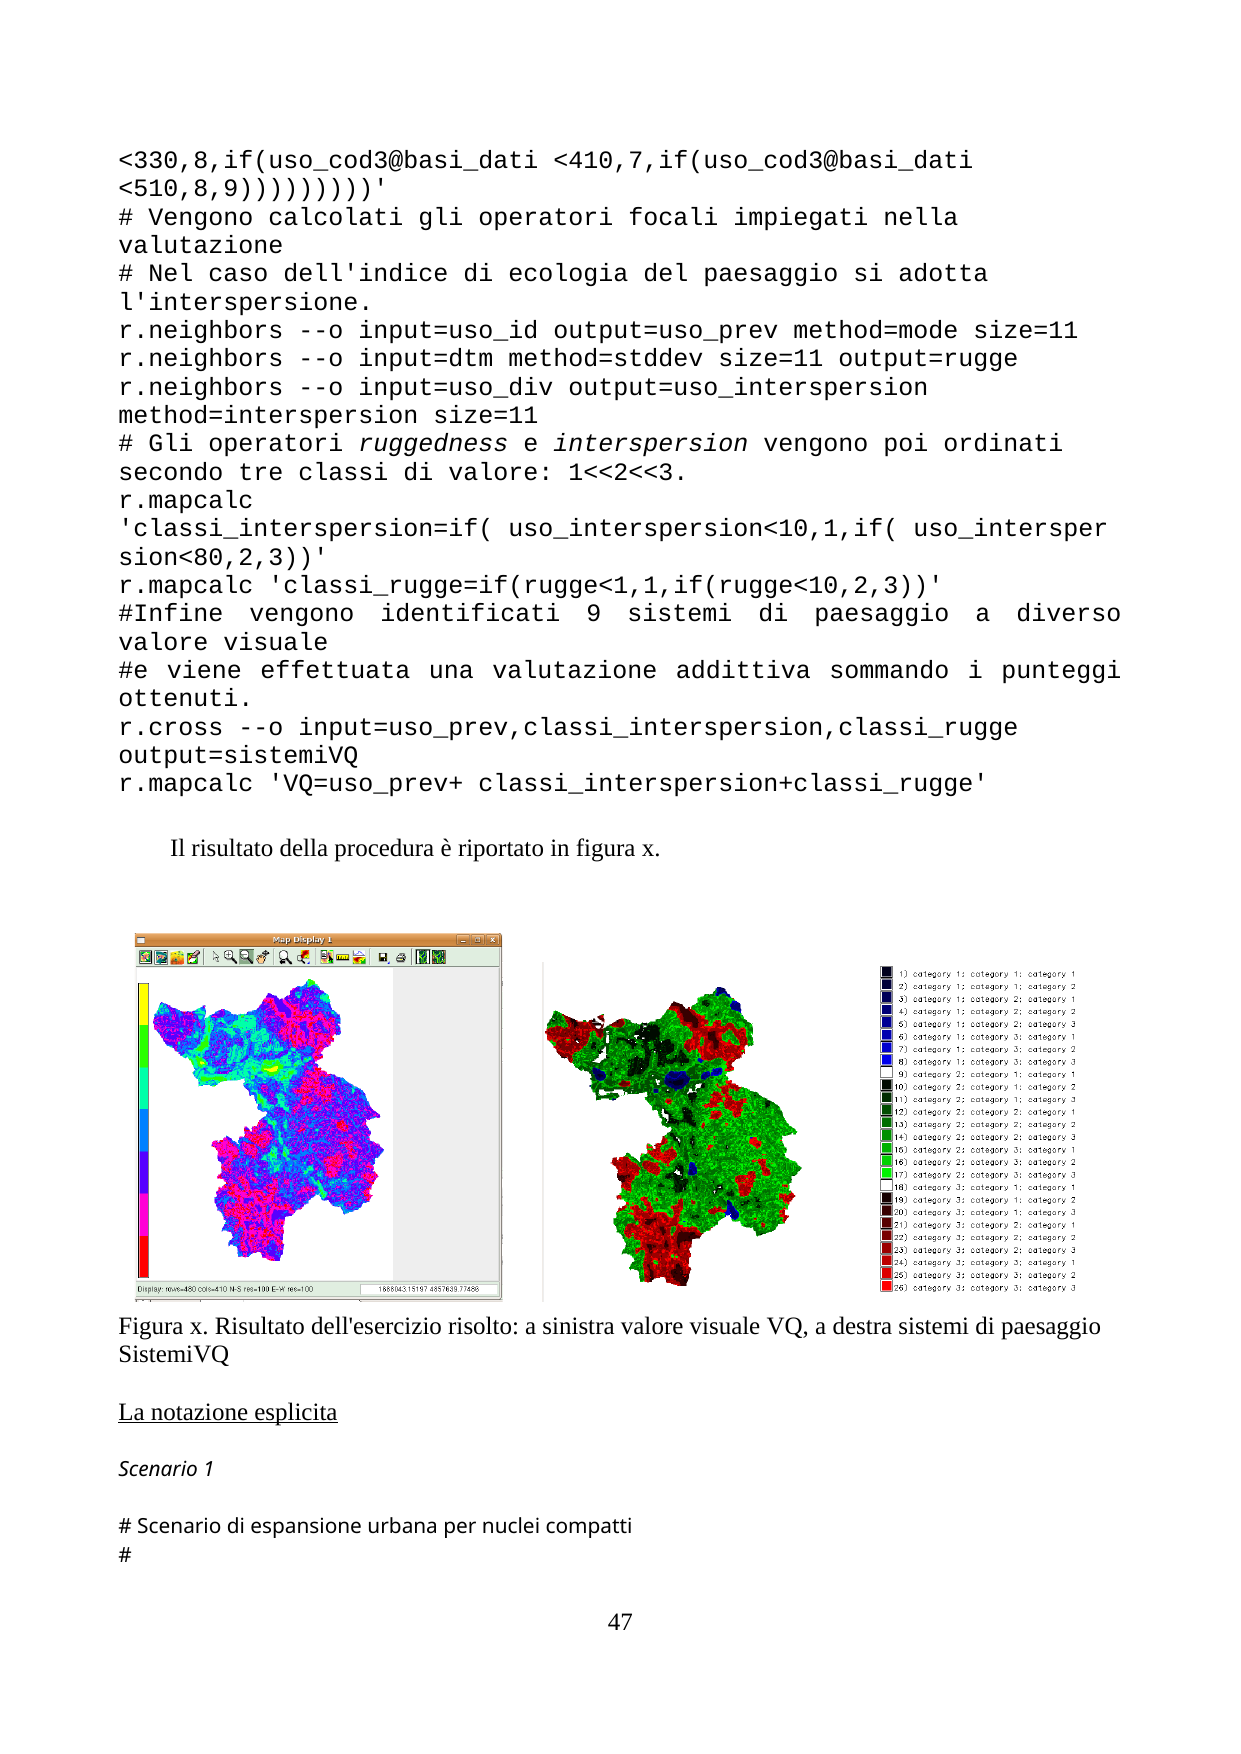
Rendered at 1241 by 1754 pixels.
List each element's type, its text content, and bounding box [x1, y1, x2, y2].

text r.mapcalc 'VQ=uso_prev+ classi_interspersion+classi_rugge' [118, 771, 1122, 799]
picture [542, 962, 1091, 1302]
picture [134, 933, 503, 1302]
text r.neighbors --o input=dtm method=stddev size=11 output=rugge [118, 346, 1122, 374]
text r.mapcalc 'classi_rugge=if(rugge<1,1,if(rugge<10,2,3))' [118, 573, 1122, 601]
text #e viene effettuata una valutazione addittiva sommando i punteggi ottenuti. [118, 658, 1122, 714]
text # [118, 1540, 1122, 1568]
text Figura x. Risultato dell'esercizio risolto: a sinistra valore visuale VQ, a destra sistemi di paesaggio SistemiVQ [118, 1311, 1122, 1368]
text r.neighbors --o input=uso_id output=uso_prev method=mode size=11 [118, 318, 1122, 346]
text # Scenario di espansione urbana per nuclei compatti [118, 1511, 1122, 1540]
text Il risultato della procedura è riportato in figura x. [118, 833, 1122, 862]
text r.neighbors --o input=uso_div output=uso_interspersion method=interspersion size=11 [118, 374, 1122, 431]
text # Vengono calcolati gli operatori focali impiegati nella valutazione [118, 204, 1122, 261]
text r.mapcalc 'classi_interspersion=if( uso_interspersion<10,1,if( uso_interspersion<80,2,3))' [118, 488, 1122, 573]
text La notazione esplicita [118, 1397, 1122, 1426]
text #Infine vengono identificati 9 sistemi di paesaggio a diverso valore visuale [118, 601, 1122, 658]
text Scenario 1 [118, 1454, 1122, 1483]
text # Gli operatori ruggedness e interspersion vengono poi ordinati secondo tre classi di valore: 1<<2<<3. [118, 431, 1122, 488]
text r.cross --o input=uso_prev,classi_interspersion,classi_rugge output=sistemiVQ [118, 714, 1122, 771]
text <330,8,if(uso_cod3@basi_dati <410,7,if(uso_cod3@basi_dati <510,8,9)))))))))' [118, 148, 1122, 204]
text # Nel caso dell'indice di ecologia del paesaggio si adotta l'interspersione. [118, 261, 1122, 318]
